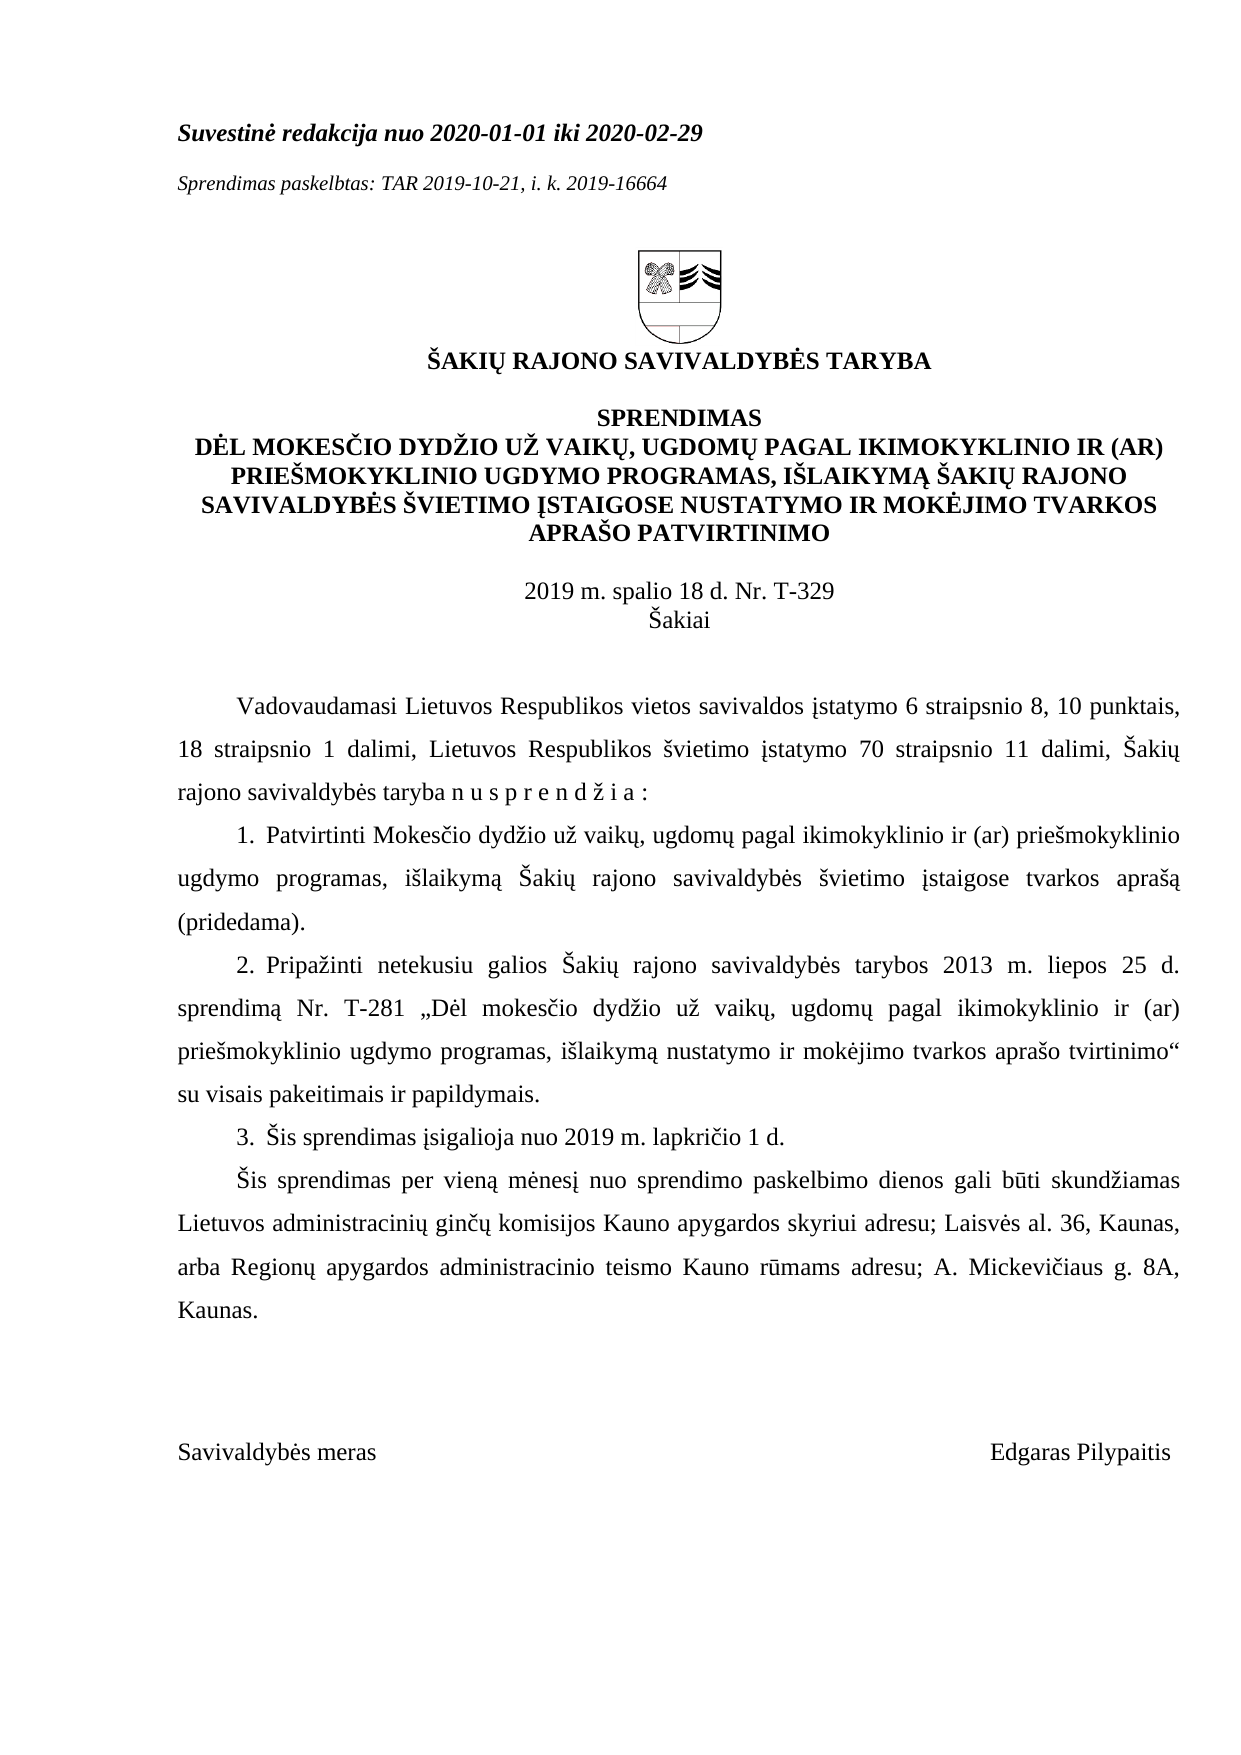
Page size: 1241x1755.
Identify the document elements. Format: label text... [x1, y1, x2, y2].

text DĖL MOKESČIO DYDŽIO UŽ VAIKŲ, UGDOMŲ PAGAL IKIMOKYKLINIO IR (AR) PRIEŠMOKYKLINIO UGDYMO PROGRAMAS, IŠLAIKYMĄ ŠAKIŲ RAJONO SAVIVALDYBĖS ŠVIETIMO ĮSTAIGOSE NUSTATYMO IR MOKĖJIMO TVARKOS APRAŠO PATVIRTINIMO [177, 432, 1181, 547]
text Šakiai [177, 605, 1181, 633]
text Sprendimas paskelbtas: TAR 2019-10-21, i. k. 2019-16664 [177, 171, 1181, 195]
text 3. Šis sprendimas įsigalioja nuo 2019 m. lapkričio 1 d. [177, 1122, 1181, 1151]
text Suvestinė redakcija nuo 2020-01-01 iki 2020-02-29 [177, 118, 1181, 147]
text ŠAKIŲ RAJONO SAVIVALDYBĖS TARYBA [177, 346, 1181, 375]
text Vadovaudamasi Lietuvos Respublikos vietos savivaldos įstatymo 6 straipsnio 8, 10 punktais, 18 straipsnio 1 dalimi, Lietuvos Respublikos švietimo įstatymo 70 straipsnio 11 dalimi, Šakių rajono savivaldybės taryba nusprendžia: [177, 691, 1181, 806]
text SPRENDIMAS [177, 403, 1181, 432]
text Šis sprendimas per vieną mėnesį nuo sprendimo paskelbimo dienos gali būti skundžiamas Lietuvos administracinių ginčų komisijos Kauno apygardos skyriui adresu; Laisvės al. 36, Kaunas, arba Regionų apygardos administracinio teismo Kauno rūmams adresu; A. Mickevičiaus g. 8A, Kaunas. [177, 1165, 1181, 1323]
text 2019 m. spalio 18 d. Nr. T-329 [177, 576, 1181, 605]
text 1. Patvirtinti Mokesčio dydžio už vaikų, ugdomų pagal ikimokyklinio ir (ar) priešmokyklinio ugdymo programas, išlaikymą Šakių rajono savivaldybės švietimo įstaigose tvarkos aprašą (pridedama). [177, 820, 1181, 935]
text 2. Pripažinti netekusiu galios Šakių rajono savivaldybės tarybos 2013 m. liepos 25 d. sprendimą Nr. T-281 „Dėl mokesčio dydžio už vaikų, ugdomų pagal ikimokyklinio ir (ar) priešmokyklinio ugdymo programas, išlaikymą nustatymo ir mokėjimo tvarkos aprašo tvirtinimo“ su visais pakeitimais ir papildymais. [177, 950, 1181, 1108]
text Savivaldybės meras Edgaras Pilypaitis [177, 1437, 1181, 1466]
